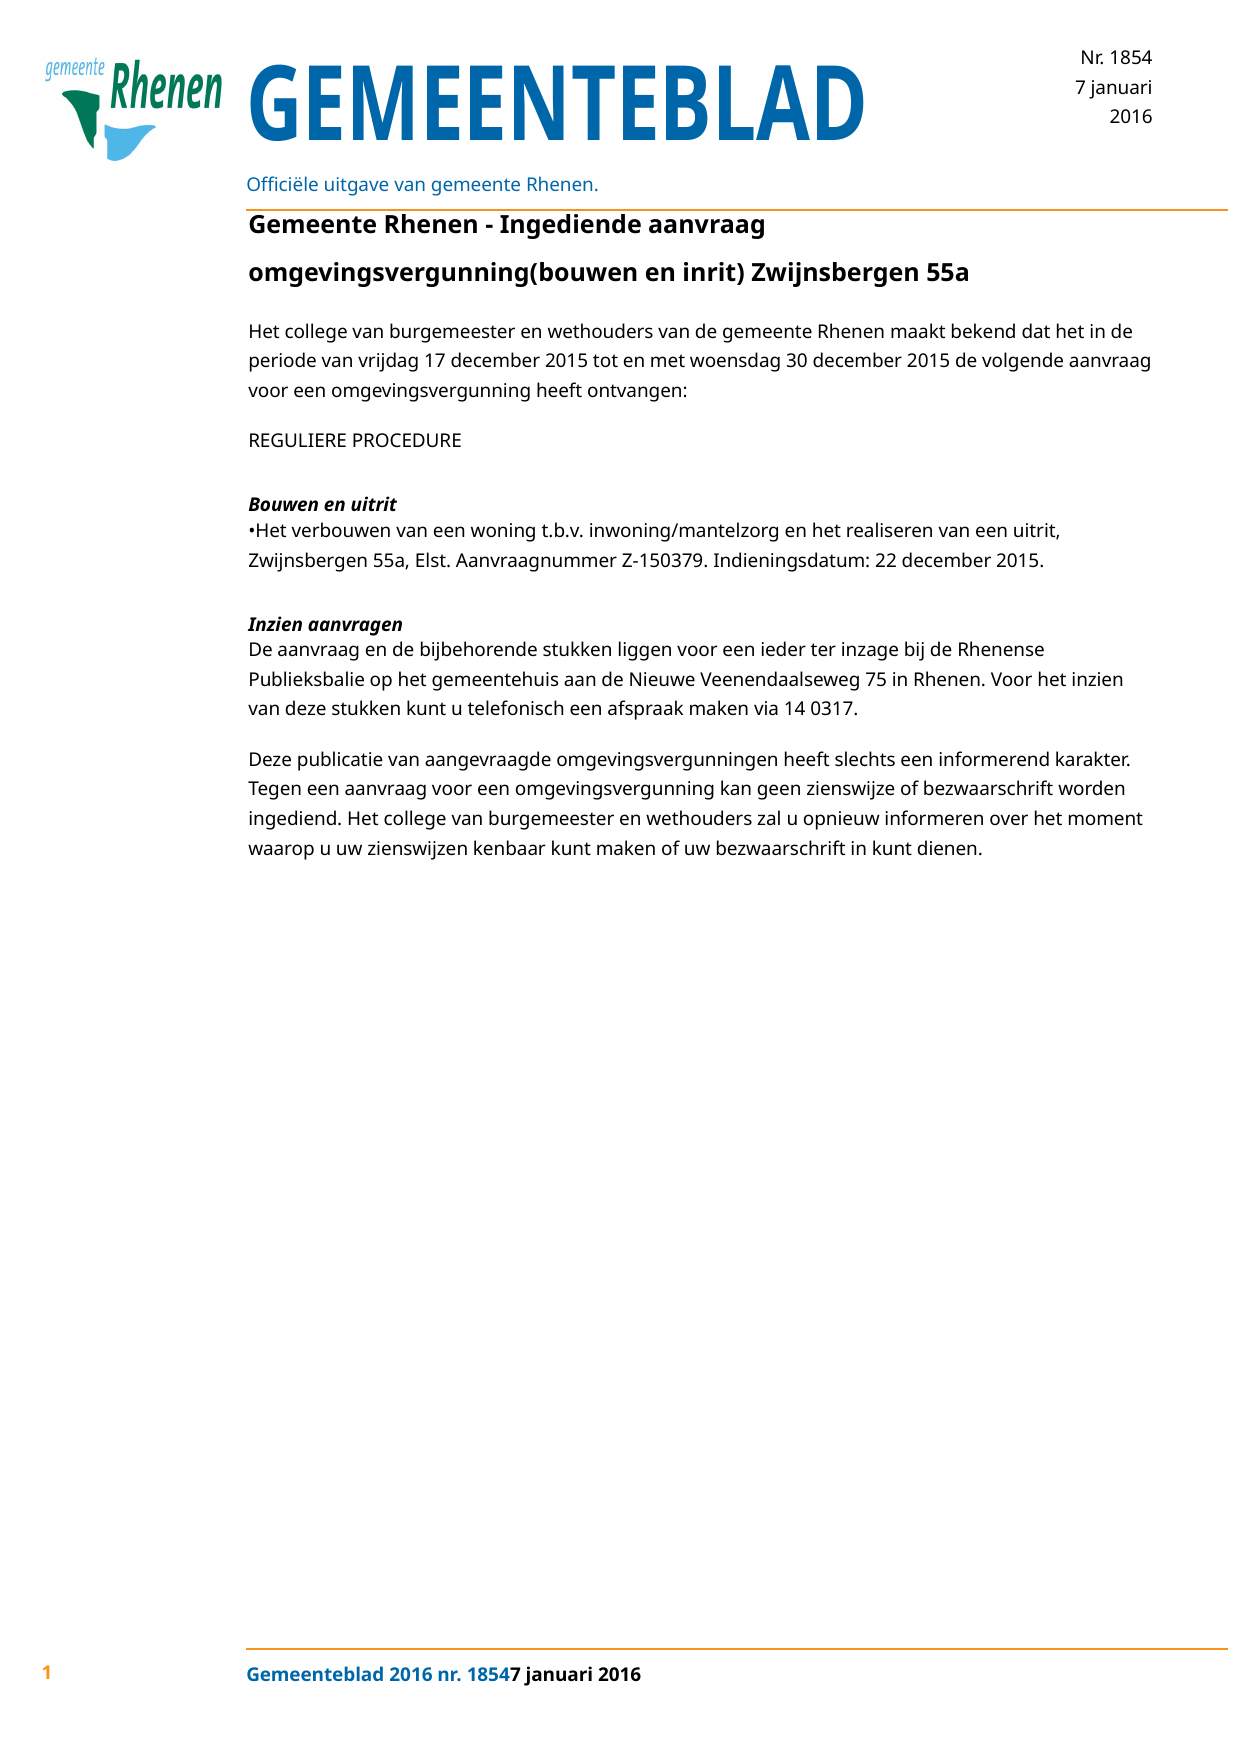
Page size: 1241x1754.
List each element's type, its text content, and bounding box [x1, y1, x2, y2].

picture [41, 47, 231, 172]
text Inzien aanvragen [248, 611, 1152, 636]
text Het college van burgemeester en wethouders van de gemeente Rhenen maakt bekend dat het in de periode van vrijdag 17 december 2015 tot en met woensdag 30 december 2015 de volgende aanvraag voor een omgevingsvergunning heeft ontvangen: [248, 318, 1152, 403]
text Deze publicatie van aangevraagde omgevingsvergunningen heeft slechts een informerend karakter. Tegen een aanvraag voor een omgevingsvergunning kan geen zienswijze of bezwaarschrift worden ingediend. Het college van burgemeester en wethouders zal u opnieuw informeren over het moment waarop u uw zienswijzen kenbaar kunt maken of uw bezwaarschrift in kunt dienen. [248, 746, 1152, 861]
text De aanvraag en de bijbehorende stukken liggen voor een ieder ter inzage bij de Rhenense Publieksbalie op het gemeentehuis aan de Nieuwe Veenendaalseweg 75 in Rhenen. Voor het inzien van deze stukken kunt u telefonisch een afspraak maken via 14 0317. [248, 636, 1152, 721]
text Gemeente Rhenen - Ingediende aanvraag omgevingsvergunning(bouwen en inrit) Zwijnsbergen 55a [248, 211, 1152, 288]
text •Het verbouwen van een woning t.b.v. inwoning/mantelzorg en het realiseren van een uitrit, Zwijnsbergen 55a, Elst. Aanvraagnummer Z-150379. Indieningsdatum: 22 december 2015. [248, 517, 1152, 572]
text REGULIERE PROCEDURE [248, 427, 1152, 453]
text Bouwen en uitrit [248, 491, 1152, 517]
